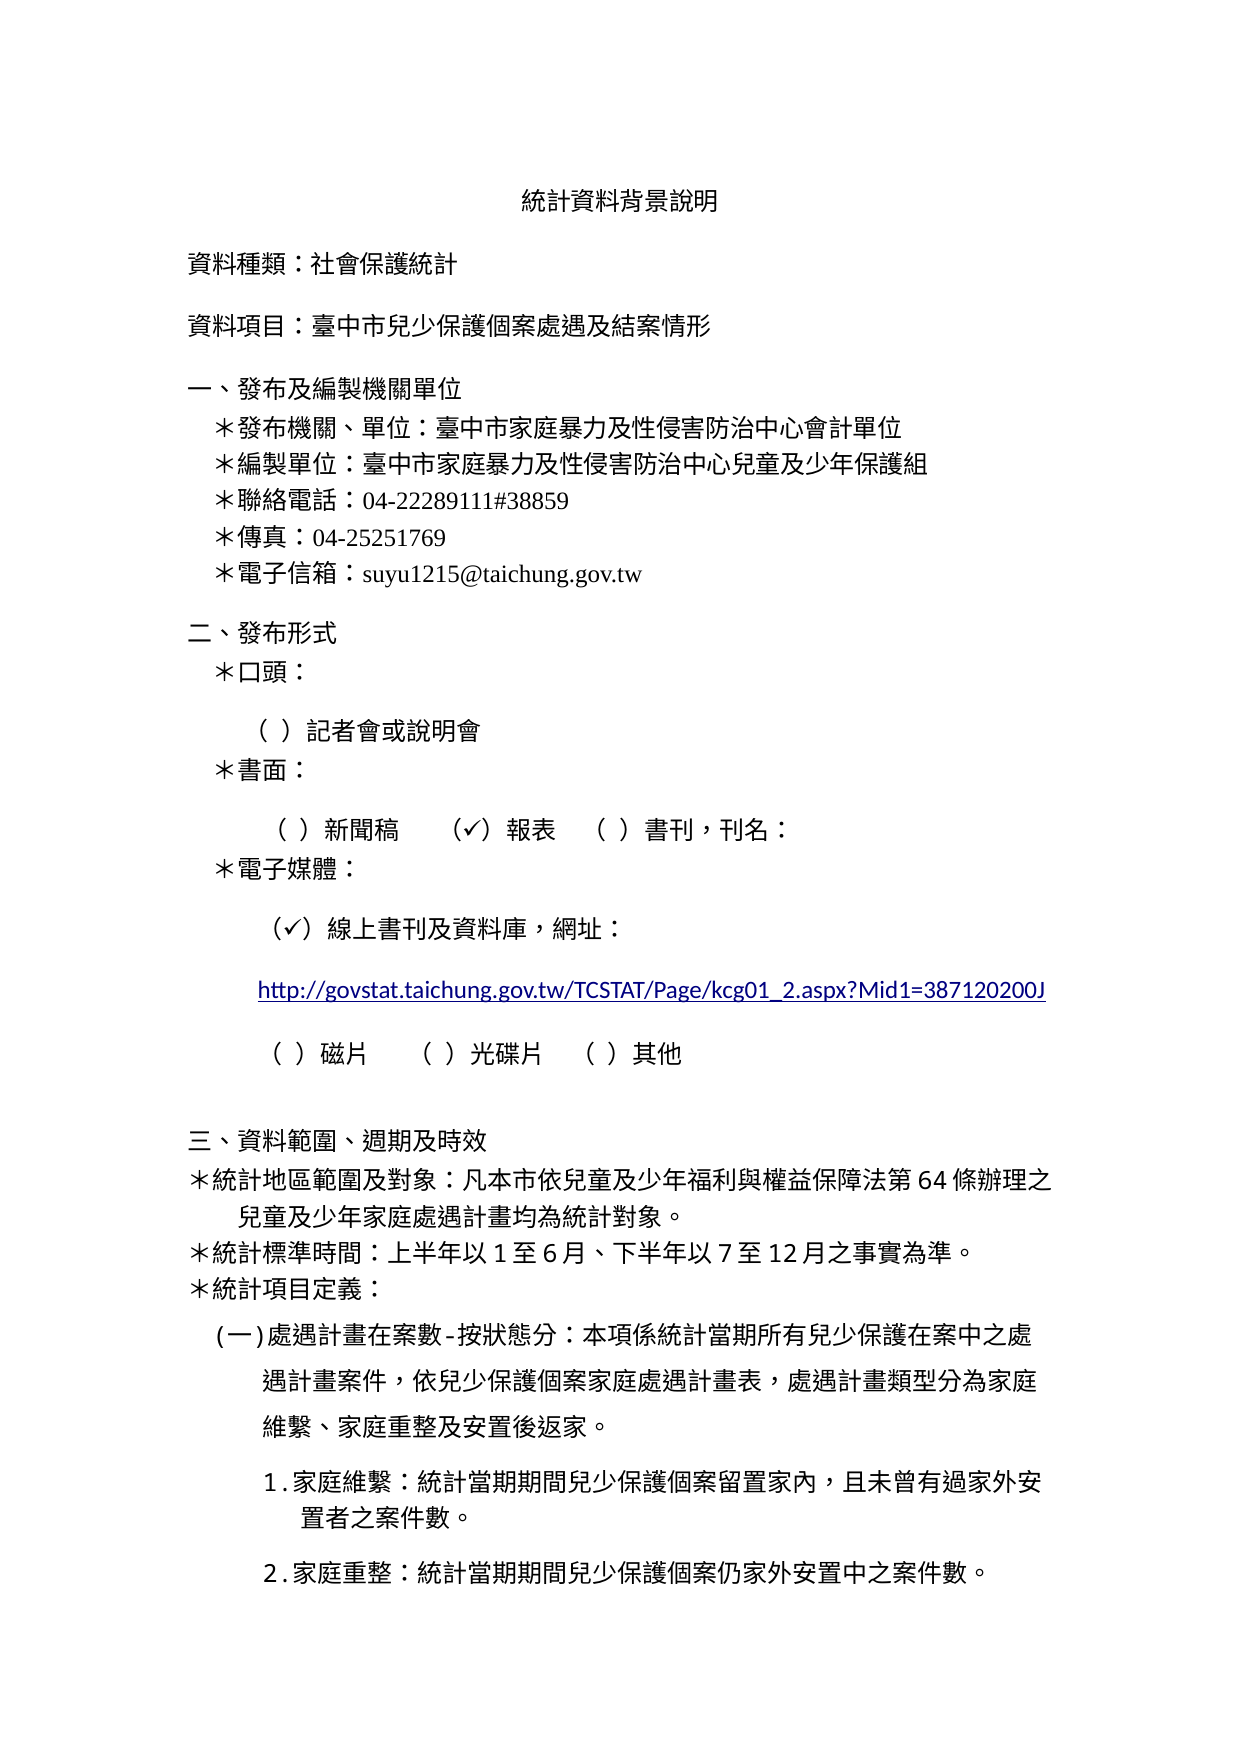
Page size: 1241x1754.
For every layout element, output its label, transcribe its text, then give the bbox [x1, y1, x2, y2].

text ＊統計項目定義： [187, 1269, 1053, 1306]
text ＊口頭： [212, 652, 1053, 688]
text ＊聯絡電話：04-22289111#38859 [212, 481, 1053, 517]
text ＊電子信箱：suyu1215@taichung.gov.tw [212, 553, 1053, 589]
text （）線上書刊及資料庫，網址： [257, 886, 1087, 948]
text ＊傳真：04-25251769 [212, 517, 1053, 553]
text 二、發布形式 [187, 589, 1053, 652]
text ＊編製單位：臺中市家庭暴力及性侵害防治中心兒童及少年保護組 [212, 444, 1053, 481]
text ＊統計標準時間：上半年以1至6月、下半年以7至12月之事實為準。 [187, 1233, 1053, 1269]
text 2.家庭重整：統計當期期間兒少保護個案仍家外安置中之案件數。 [262, 1554, 1053, 1590]
text ＊統計地區範圍及對象：凡本市依兒童及少年福利與權益保障法第64條辦理之兒童及少年家庭處遇計畫均為統計對象。 [187, 1161, 1053, 1233]
text ＊發布機關、單位：臺中市家庭暴力及性侵害防治中心會計單位 [212, 408, 1053, 444]
text 資料種類：社會保護統計 [187, 221, 1053, 283]
text 1.家庭維繫：統計當期期間兒少保護個案留置家內，且未曾有過家外安置者之案件數。 [262, 1462, 1053, 1535]
text 三、資料範圍、週期及時效 [187, 1098, 1053, 1161]
text ＊電子媒體： [212, 849, 1053, 886]
text （ ）磁片 （ ）光碟片 （ ）其他 [257, 1011, 1087, 1073]
text （ ）記者會或說明會 [187, 688, 1053, 751]
text (一)處遇計畫在案數-按狀態分：本項係統計當期所有兒少保護在案中之處遇計畫案件，依兒少保護個案家庭處遇計畫表，處遇計畫類型分為家庭維繫、家庭重整及安置後返家。 [212, 1306, 1053, 1443]
text 統計資料背景說明 [187, 158, 1053, 221]
text 一、發布及編製機關單位 [187, 346, 1053, 408]
text 資料項目：臺中市兒少保護個案處遇及結案情形 [187, 283, 1053, 346]
text ＊書面： [212, 751, 1053, 787]
text （ ）新聞稿 （）報表 （ ）書刊，刊名： [218, 787, 1053, 849]
text http://govstat.taichung.gov.tw/TCSTAT/Page/kcg01_2.aspx?Mid1=387120200J [257, 948, 1087, 1011]
